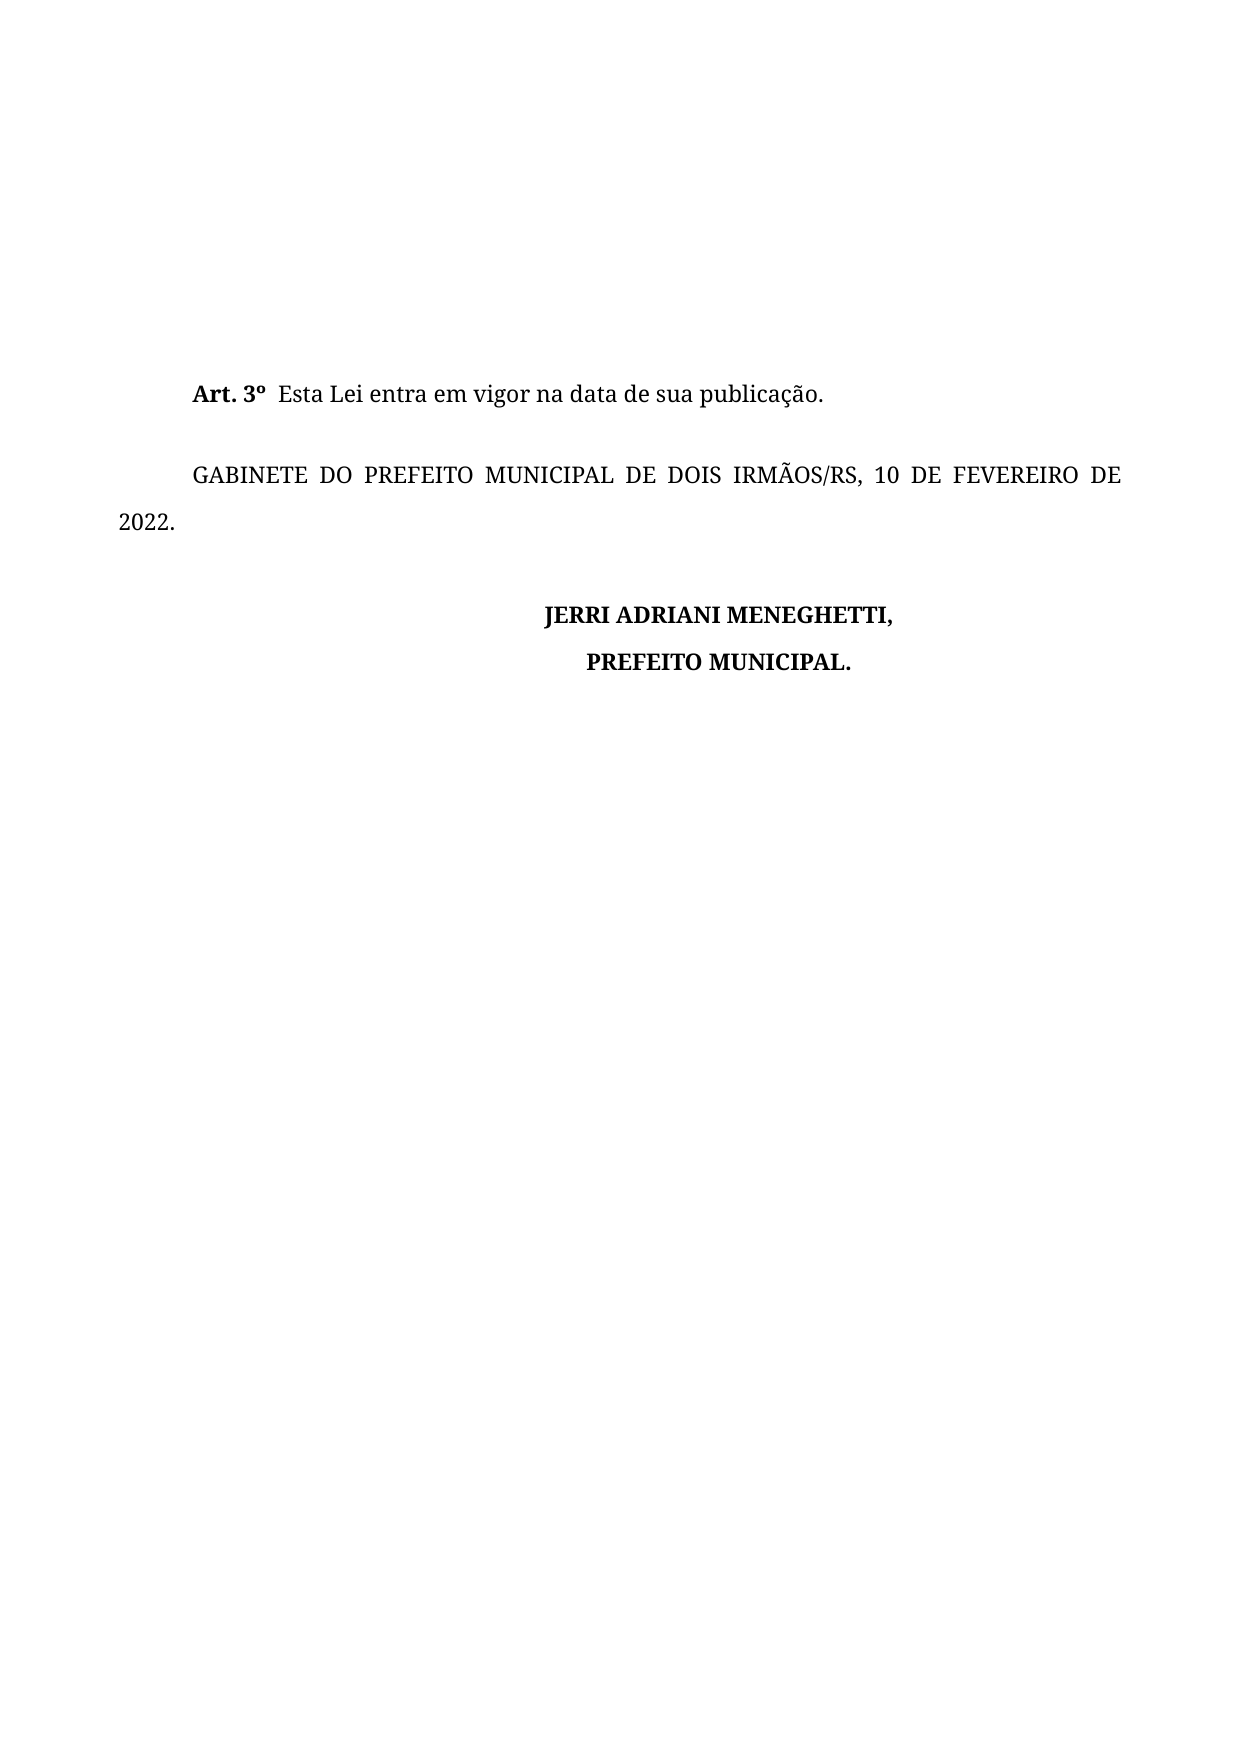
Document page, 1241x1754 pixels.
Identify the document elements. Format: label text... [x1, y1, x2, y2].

table_header [111, 600, 252, 691]
table_header JERRI ADRIANI MENEGHETTI, PREFEITO MUNICIPAL. [252, 600, 1186, 691]
text Art. 3º Esta Lei entra em vigor na data de sua publicação. [118, 378, 1122, 409]
text GABINETE DO PREFEITO MUNICIPAL DE DOIS IRMÃOS/RS, 10 DE FEVEREIRO DE 2022. [118, 459, 1122, 537]
table_header [1186, 600, 1240, 691]
